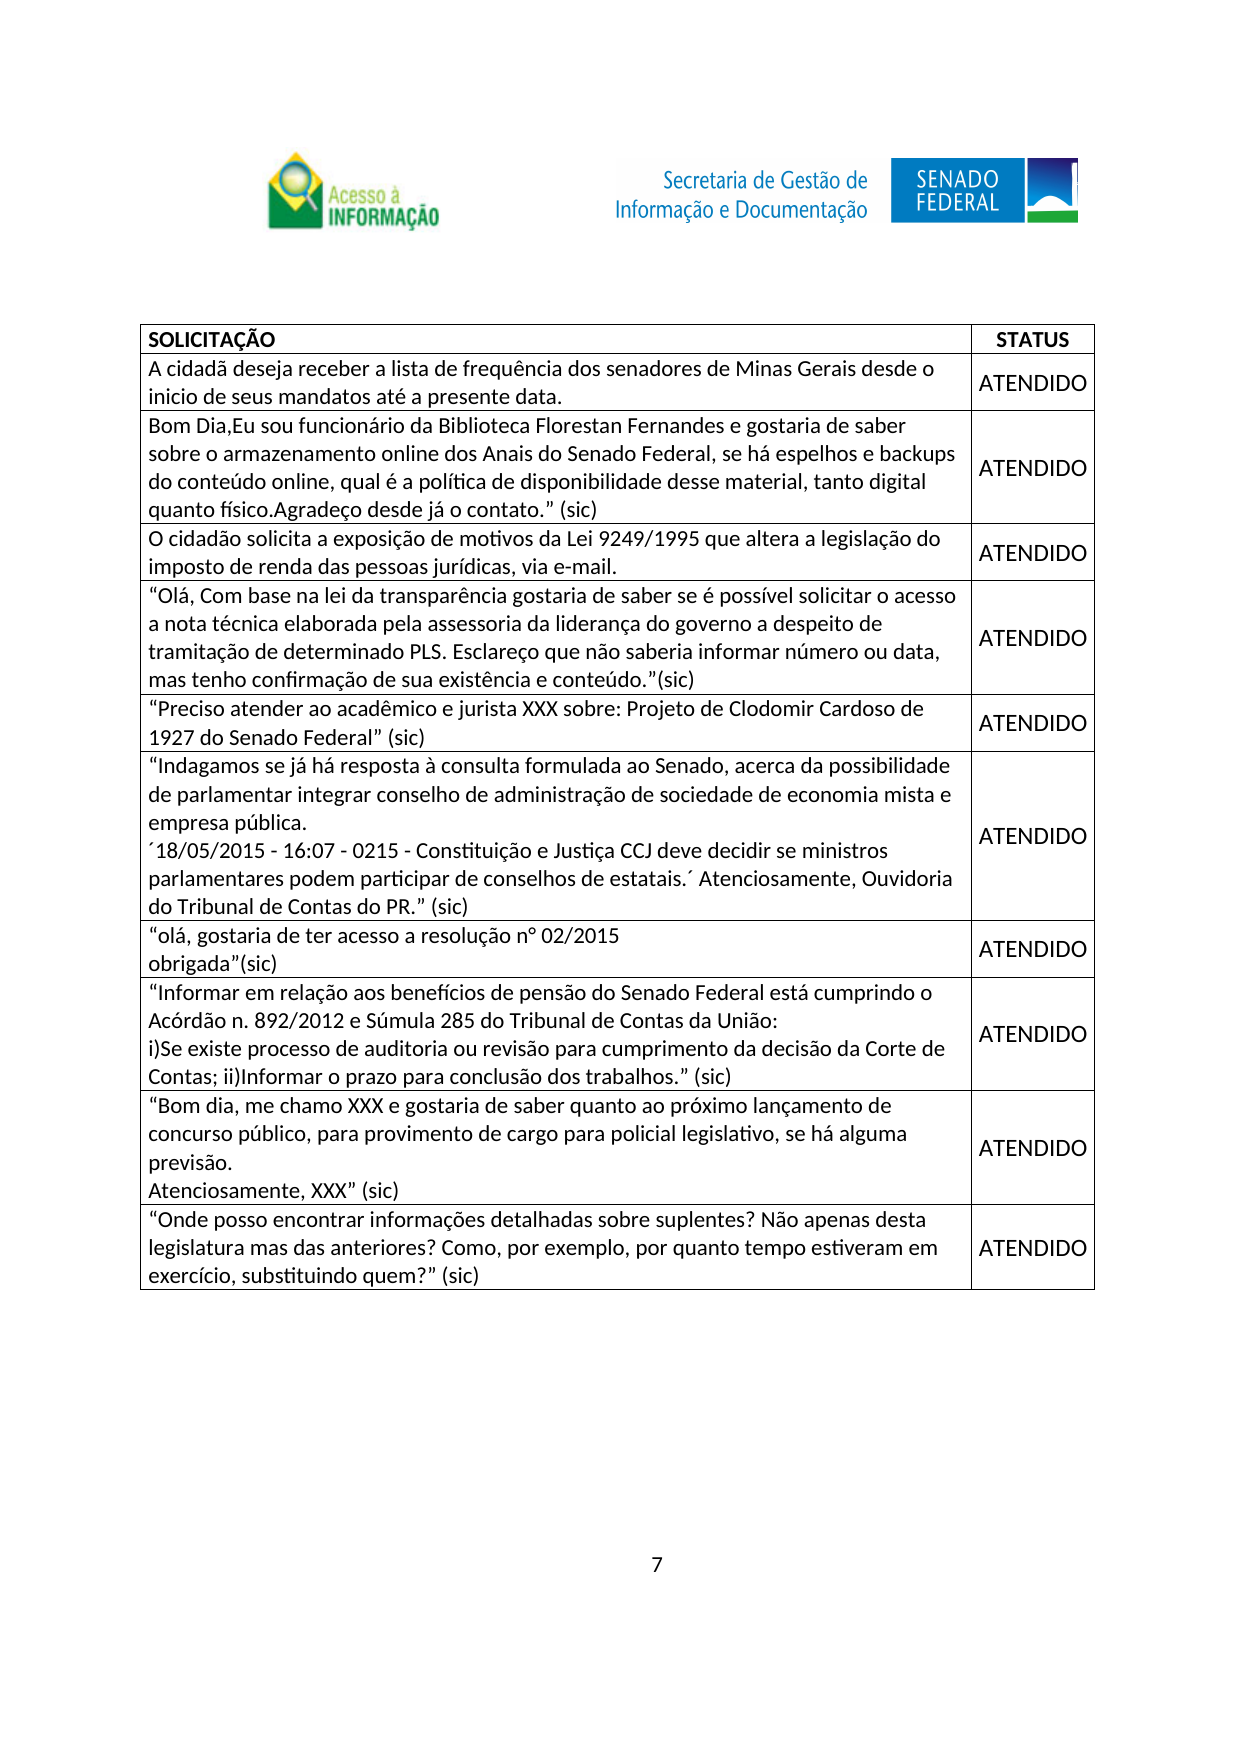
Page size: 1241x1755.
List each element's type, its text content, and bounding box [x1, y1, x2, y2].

table_cell “Olá, Com base na lei da transparência gostaria de saber se é possível solicitar o acesso a nota técnica elaborada pela assessoria da liderança do governo a despeito de tramitação de determinado PLS. Esclareço que não saberia informar número ou data, mas tenho confirmação de sua existência e conteúdo.”(sic) [141, 581, 971, 693]
table_cell A cidadã deseja receber a lista de frequência dos senadores de Minas Gerais desde o inicio de seus mandatos até a presente data. [141, 354, 971, 410]
table_cell “Onde posso encontrar informações detalhadas sobre suplentes? Não apenas desta legislatura mas das anteriores? Como, por exemplo, por quanto tempo estiveram em exercício, substituindo quem?” (sic) [141, 1205, 971, 1289]
table_cell ATENDIDO [972, 921, 1094, 977]
table_cell “Indagamos se já há resposta à consulta formulada ao Senado, acerca da possibilidade de parlamentar integrar conselho de administração de sociedade de economia mista e empresa pública. ´18/05/2015 - 16:07 - 0215 - Constituição e Justiça CCJ deve decidir se ministros parlamentares podem participar de conselhos de estatais.´ Atenciosamente, Ouvidoria do Tribunal de Contas do PR.” (sic) [141, 752, 971, 920]
table_cell O cidadão solicita a exposição de motivos da Lei 9249/1995 que altera a legislação do imposto de renda das pessoas jurídicas, via e-mail. [141, 524, 971, 580]
table_cell “Bom dia, me chamo XXX e gostaria de saber quanto ao próximo lançamento de concurso público, para provimento de cargo para policial legislativo, se há alguma previsão. Atenciosamente, XXX” (sic) [141, 1091, 971, 1204]
table_cell ATENDIDO [972, 752, 1094, 920]
table_cell ATENDIDO [972, 1205, 1094, 1289]
table_cell ATENDIDO [972, 524, 1094, 580]
table_header STATUS [972, 325, 1094, 353]
table_cell Bom Dia,Eu sou funcionário da Biblioteca Florestan Fernandes e gostaria de saber sobre o armazenamento online dos Anais do Senado Federal, se há espelhos e backups do conteúdo online, qual é a política de disponibilidade desse material, tanto digital quanto físico.Agradeço desde já o contato.” (sic) [141, 411, 971, 523]
table_cell ATENDIDO [972, 411, 1094, 523]
table_cell “Informar em relação aos benefícios de pensão do Senado Federal está cumprindo o Acórdão n. 892/2012 e Súmula 285 do Tribunal de Contas da União: i)Se existe processo de auditoria ou revisão para cumprimento da decisão da Corte de Contas; ii)Informar o prazo para conclusão dos trabalhos.” (sic) [141, 978, 971, 1090]
table_cell ATENDIDO [972, 1091, 1094, 1204]
table_cell ATENDIDO [972, 581, 1094, 693]
table_header SOLICITAÇÃO [141, 325, 971, 353]
table_cell ATENDIDO [972, 354, 1094, 410]
table_cell ATENDIDO [972, 695, 1094, 751]
table_cell “Preciso atender ao acadêmico e jurista XXX sobre: Projeto de Clodomir Cardoso de 1927 do Senado Federal” (sic) [141, 695, 971, 751]
table_cell ATENDIDO [972, 978, 1094, 1090]
table_cell “olá, gostaria de ter acesso a resolução n° 02/2015 obrigada”(sic) [141, 921, 971, 977]
